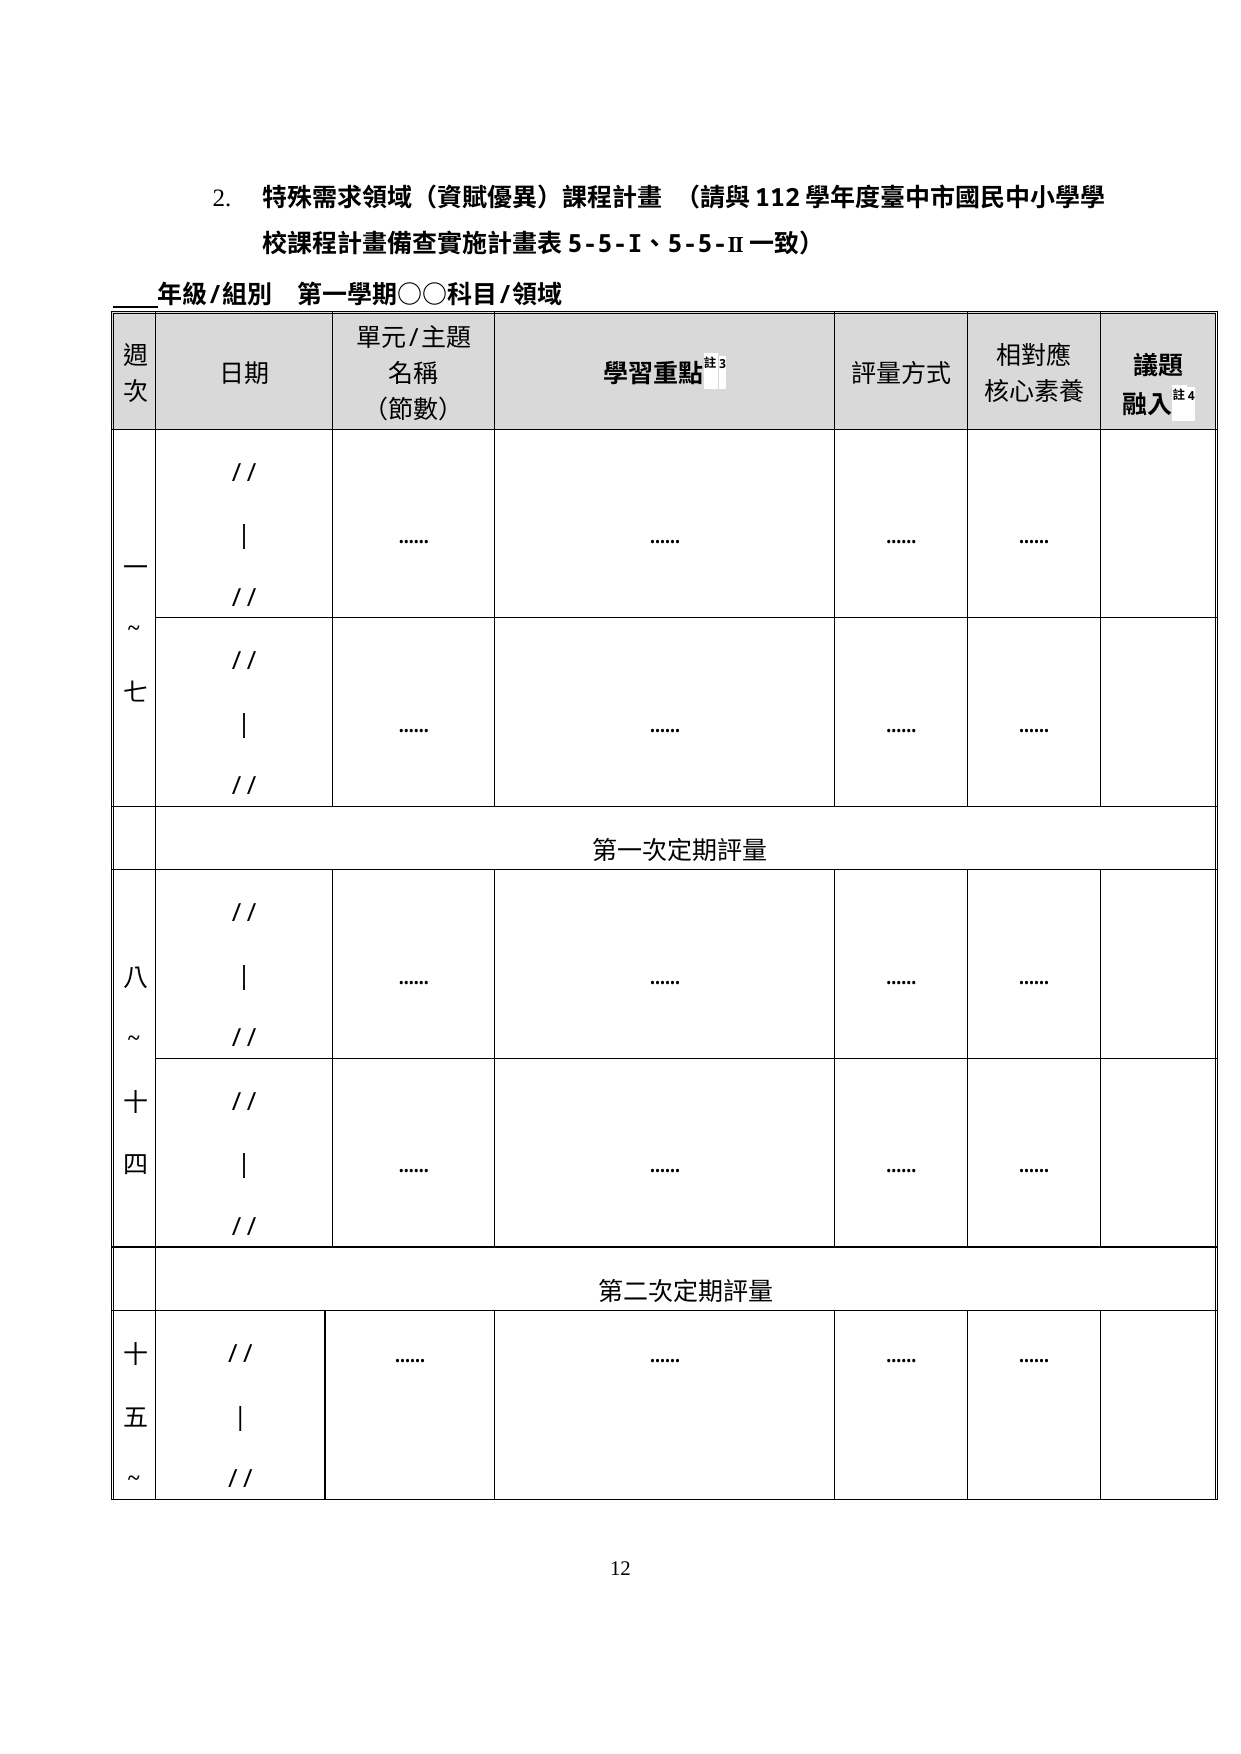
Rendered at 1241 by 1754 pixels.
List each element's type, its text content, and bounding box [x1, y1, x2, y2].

table_cell …… [968, 618, 1100, 806]
table_header 議題 融入註4 [1101, 314, 1215, 429]
table_cell …… [835, 1311, 967, 1498]
table_header 相對應 核心素養 [968, 314, 1100, 429]
table_cell 第二次定期評量 [156, 1248, 1215, 1310]
table_cell …… [495, 618, 834, 806]
table_cell 八~十四 [114, 870, 155, 1246]
table_cell …… [835, 1059, 967, 1246]
table_cell [1101, 870, 1215, 1058]
table_cell …… [333, 1059, 494, 1246]
table_cell 第一次定期評量 [156, 807, 1215, 869]
table_cell [114, 1248, 155, 1310]
table_cell …… [333, 430, 494, 617]
table_cell …… [968, 430, 1100, 617]
table_header 週次 [114, 314, 155, 429]
table_cell [1101, 1311, 1215, 1498]
list 特殊需求領域（資賦優異）課程計畫 （請與112學年度臺中市國民中小學學校課程計畫備查實施計畫表5-5-I、5-5-Ⅱ一致） [212, 178, 1128, 259]
table_cell …… [968, 1311, 1100, 1498]
table_cell 十五~ [114, 1311, 155, 1498]
table_cell …… [333, 870, 494, 1058]
table_header 單元/主題 名稱 （節數） [333, 314, 494, 429]
table_header 日期 [156, 314, 332, 429]
table_cell 一~七 [114, 430, 155, 806]
table_header 評量方式 [835, 314, 967, 429]
table_cell …… [495, 1059, 834, 1246]
table_cell // | // [156, 618, 332, 806]
table_cell [1101, 430, 1215, 617]
table_cell …… [333, 618, 494, 806]
table_cell // | // [156, 1311, 324, 1498]
table_cell …… [495, 430, 834, 617]
text 年級/組別 第一學期○○科目/領域 [112, 275, 1128, 311]
table_cell // | // [156, 430, 332, 617]
table_cell …… [495, 870, 834, 1058]
table_cell [1101, 618, 1215, 806]
table_cell …… [835, 618, 967, 806]
table_cell …… [326, 1311, 494, 1498]
table_cell …… [835, 870, 967, 1058]
table_cell …… [968, 1059, 1100, 1246]
table_cell …… [968, 870, 1100, 1058]
table_cell // | // [156, 870, 332, 1058]
table_cell // | // [156, 1059, 332, 1246]
table_header 學習重點註3 [495, 314, 834, 429]
table_cell …… [835, 430, 967, 617]
table_cell [1101, 1059, 1215, 1246]
table_cell …… [495, 1311, 834, 1498]
table_cell [114, 807, 155, 869]
